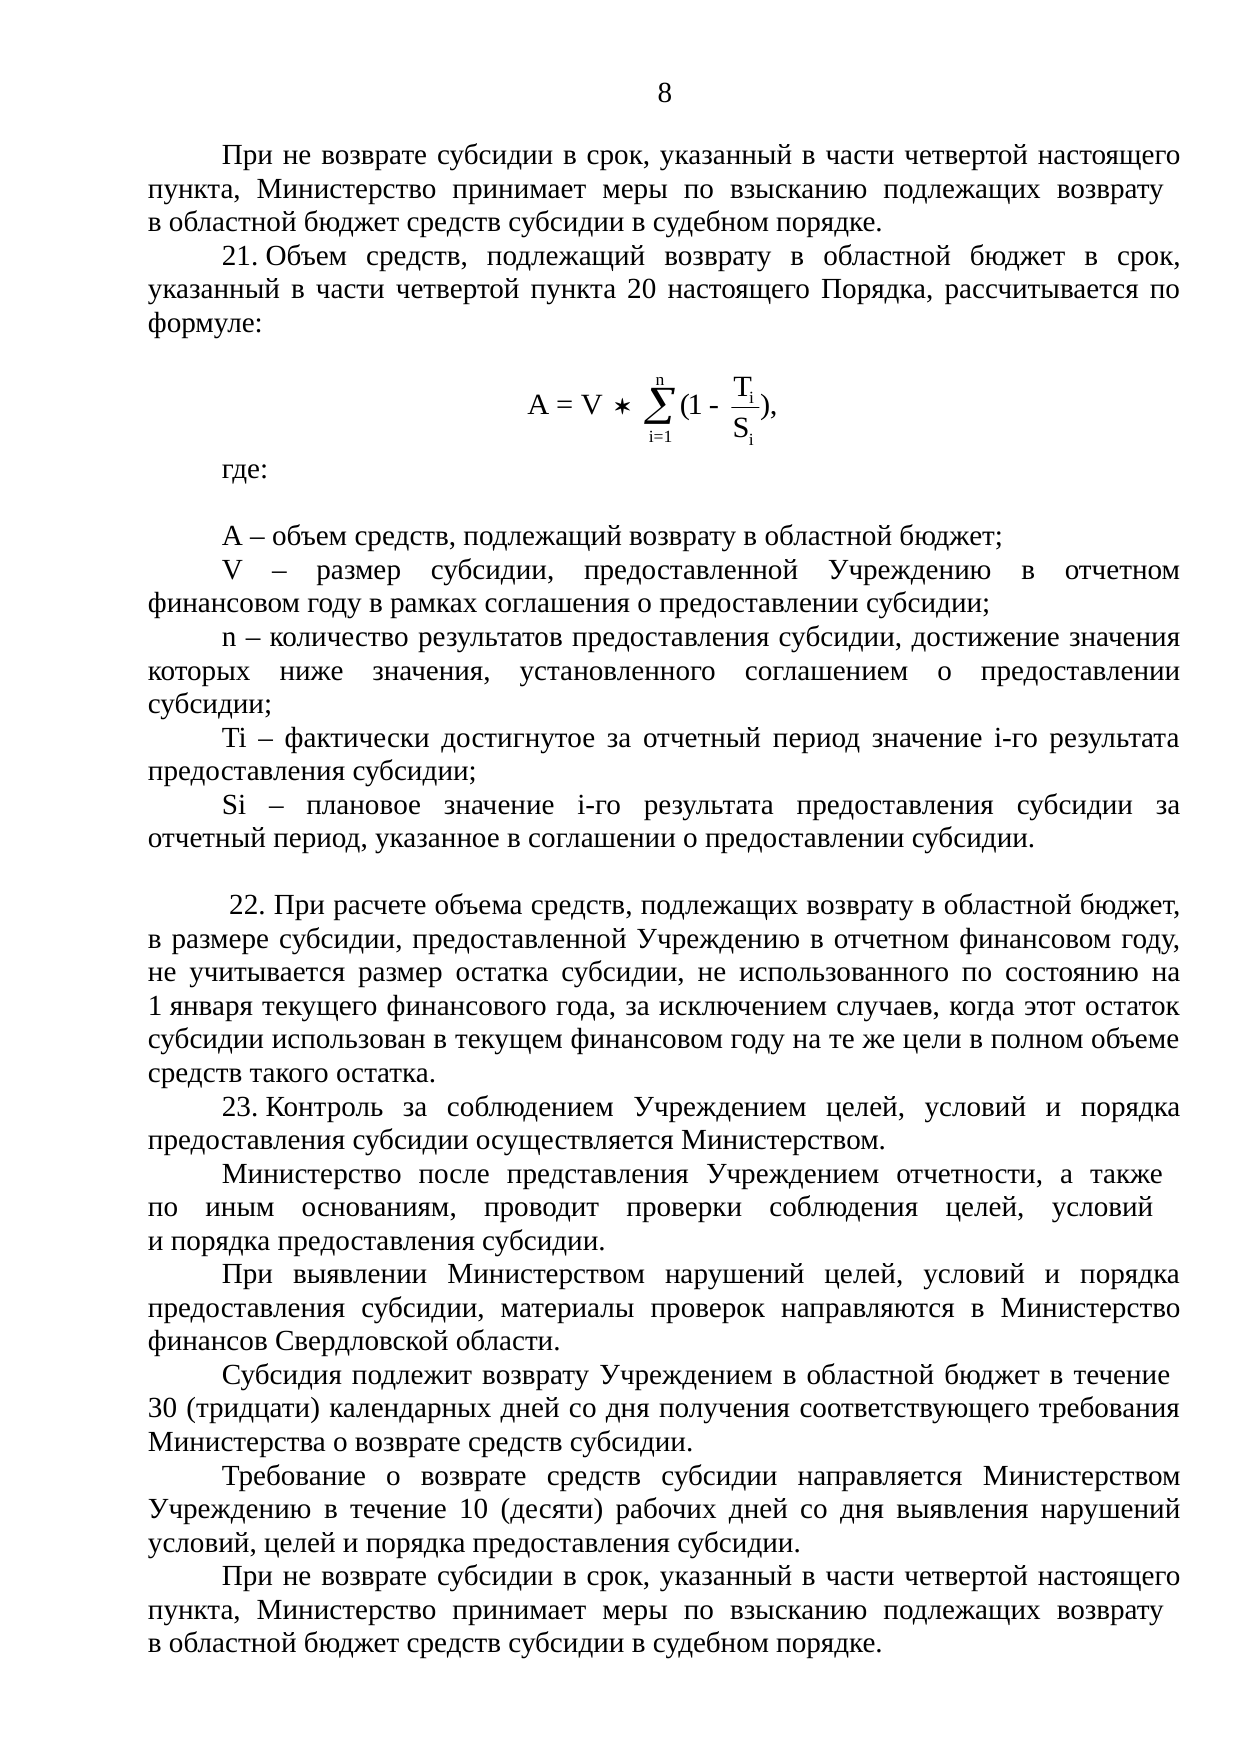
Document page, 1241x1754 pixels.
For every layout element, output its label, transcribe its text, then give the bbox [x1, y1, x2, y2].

text где: [148, 451, 1181, 485]
text А – объем средств, подлежащий возврату в областной бюджет; [148, 518, 1181, 552]
text 23. Контроль за соблюдением Учреждением целей, условий и порядка предоставления субсидии осуществляется Министерством. [148, 1089, 1181, 1156]
text При выявлении Министерством нарушений целей, условий и порядка предоставления субсидии, материалы проверок направляются в Министерство финансов Свердловской области. [148, 1256, 1181, 1357]
text V – размер субсидии, предоставленной Учреждению в отчетном финансовом году в рамках соглашения о предоставлении субсидии; [148, 552, 1181, 619]
text 22. При расчете объема средств, подлежащих возврату в областной бюджет, в размере субсидии, предоставленной Учреждению в отчетном финансовом году, не учитывается размер остатка субсидии, не использованного по состоянию на 1 января текущего финансового года, за исключением случаев, когда этот остаток субсидии использован в текущем финансовом году на те же цели в полном объеме средств такого остатка. [148, 887, 1181, 1089]
text Министерство после представления Учреждением отчетности, а также по иным основаниям, проводит проверки соблюдения целей, условий и порядка предоставления субсидии. [148, 1156, 1181, 1256]
text n – количество результатов предоставления субсидии, достижение значения которых ниже значения, установленного соглашением о предоставлении субсидии; [148, 619, 1181, 720]
text При не возврате субсидии в срок, указанный в части четвертой настоящего пункта, Министерство принимает меры по взысканию подлежащих возврату в областной бюджет средств субсидии в судебном порядке. [148, 1558, 1181, 1659]
text 21. Объем средств, подлежащий возврату в областной бюджет в срок, указанный в части четвертой пункта 20 настоящего Порядка, рассчитывается по формуле: [148, 238, 1181, 338]
text Субсидия подлежит возврату Учреждением в областной бюджет в течение 30 (тридцати) календарных дней со дня получения соответствующего требования Министерства о возврате средств субсидии. [148, 1357, 1181, 1458]
text Ti – фактически достигнутое за отчетный период значение i-го результата предоставления субсидии; [148, 720, 1181, 787]
text При не возврате субсидии в срок, указанный в части четвертой настоящего пункта, Министерство принимает меры по взысканию подлежащих возврату в областной бюджет средств субсидии в судебном порядке. [148, 137, 1181, 238]
text Si – плановое значение i-го результата предоставления субсидии за отчетный период, указанное в соглашении о предоставлении субсидии. [148, 787, 1181, 854]
text Требование о возврате средств субсидии направляется Министерством Учреждению в течение 10 (десяти) рабочих дней со дня выявления нарушений условий, целей и порядка предоставления субсидии. [148, 1458, 1181, 1558]
